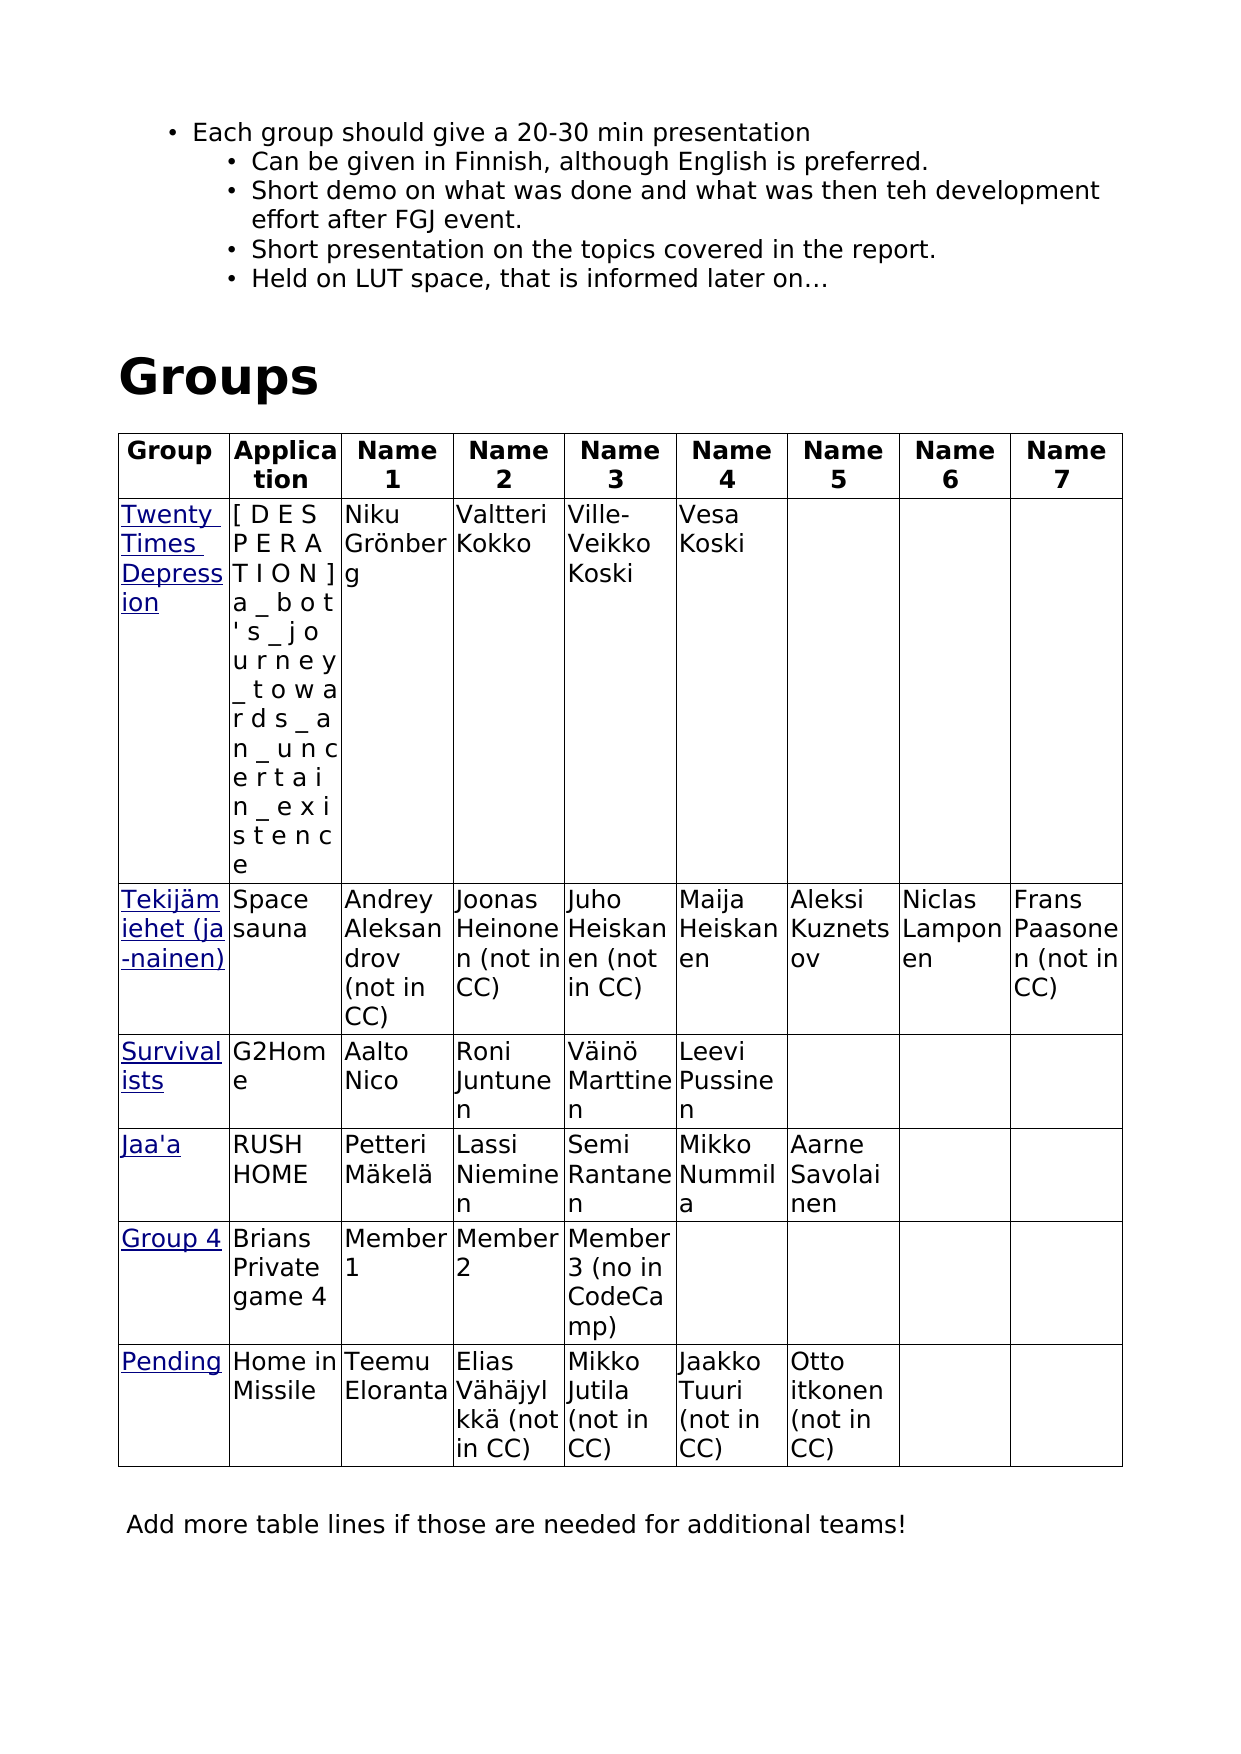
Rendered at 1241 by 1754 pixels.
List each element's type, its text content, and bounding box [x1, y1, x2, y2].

table_cell Home in Missile [230, 1345, 341, 1466]
table_header Name 5 [788, 434, 899, 497]
table_cell Roni Juntunen [454, 1035, 564, 1128]
table_cell [788, 1222, 899, 1344]
table_header Group [119, 434, 229, 497]
table_cell Member 2 [454, 1222, 564, 1344]
table_cell Brians Private game 4 [230, 1222, 341, 1344]
table_header Name 2 [454, 434, 564, 497]
table_cell Vesa Koski [677, 499, 787, 882]
table_cell Twenty Times Depression [119, 499, 229, 882]
table_header Name 7 [1011, 434, 1122, 497]
table_cell RUSH HOME [230, 1129, 341, 1221]
table_cell Semi Rantanen [565, 1129, 676, 1221]
table_cell [900, 1222, 1010, 1344]
table_cell Niclas Lamponen [900, 884, 1010, 1034]
table_cell Survivalists [119, 1035, 229, 1128]
table_cell [788, 1035, 899, 1128]
table_cell Valtteri Kokko [454, 499, 564, 882]
table_cell [788, 499, 899, 882]
table_cell Jaa'a [119, 1129, 229, 1221]
list Can be given in Finnish, although English is preferred. [236, 147, 1122, 176]
list Held on LUT space, that is informed later on… [236, 264, 1122, 293]
table_cell Andrey Aleksandrov (not in CC) [342, 884, 453, 1034]
table_header Application [230, 434, 341, 497]
table_cell Pending [119, 1345, 229, 1466]
table_cell Leevi Pussinen [677, 1035, 787, 1128]
text Add more table lines if those are needed for additional teams! [118, 1481, 1122, 1569]
table_header Name 6 [900, 434, 1010, 497]
table_header Name 3 [565, 434, 676, 497]
table_cell Otto itkonen (not in CC) [788, 1345, 899, 1466]
table_cell [1011, 499, 1122, 882]
table_cell Group 4 [119, 1222, 229, 1344]
table_cell [900, 499, 1010, 882]
table_cell Petteri Mäkelä [342, 1129, 453, 1221]
table_cell Mikko Jutila (not in CC) [565, 1345, 676, 1466]
table_cell Tekijämiehet (ja -nainen) [119, 884, 229, 1034]
table_cell [900, 1129, 1010, 1221]
table_cell Member 3 (no in CodeCamp) [565, 1222, 676, 1344]
table_cell Lassi Nieminen [454, 1129, 564, 1221]
table_cell Frans Paasonen (not in CC) [1011, 884, 1122, 1034]
list Short demo on what was done and what was then teh development effort after FGJ event. [236, 176, 1122, 235]
table_cell Joonas Heinonen (not in CC) [454, 884, 564, 1034]
table_cell G2Home [230, 1035, 341, 1128]
table_cell Space sauna [230, 884, 341, 1034]
table_cell Mikko Nummila [677, 1129, 787, 1221]
table_cell Aleksi Kuznetsov [788, 884, 899, 1034]
table_cell [1011, 1129, 1122, 1221]
table_cell Juho Heiskanen (not in CC) [565, 884, 676, 1034]
table_cell Aarne Savolainen [788, 1129, 899, 1221]
table_cell Teemu Eloranta [342, 1345, 453, 1466]
list Each group should give a 20-30 min presentation [177, 118, 1122, 147]
table_cell Maija Heiskanen [677, 884, 787, 1034]
table_cell Jaakko Tuuri (not in CC) [677, 1345, 787, 1466]
table_cell [900, 1035, 1010, 1128]
table_cell [1011, 1035, 1122, 1128]
list Short presentation on the topics covered in the report. [236, 235, 1122, 264]
table_cell [ D E S P E R A T I O N ] a _ b o t ' s _ j o u r n e y _ t o w a r d s _ a n _ u n c e r t a i n _ e x i s t e n c e [230, 499, 341, 882]
table_cell [677, 1222, 787, 1344]
table_cell Väinö Marttinen [565, 1035, 676, 1128]
table_cell [900, 1345, 1010, 1466]
subtitle Groups [118, 348, 1122, 406]
table_cell Ville-Veikko Koski [565, 499, 676, 882]
table_cell [1011, 1345, 1122, 1466]
table_cell Niku Grönberg [342, 499, 453, 882]
table_cell Elias Vähäjylkkä (not in CC) [454, 1345, 564, 1466]
table_header Name 1 [342, 434, 453, 497]
table_cell Member 1 [342, 1222, 453, 1344]
table_cell [1011, 1222, 1122, 1344]
table_header Name 4 [677, 434, 787, 497]
table_cell Aalto Nico [342, 1035, 453, 1128]
